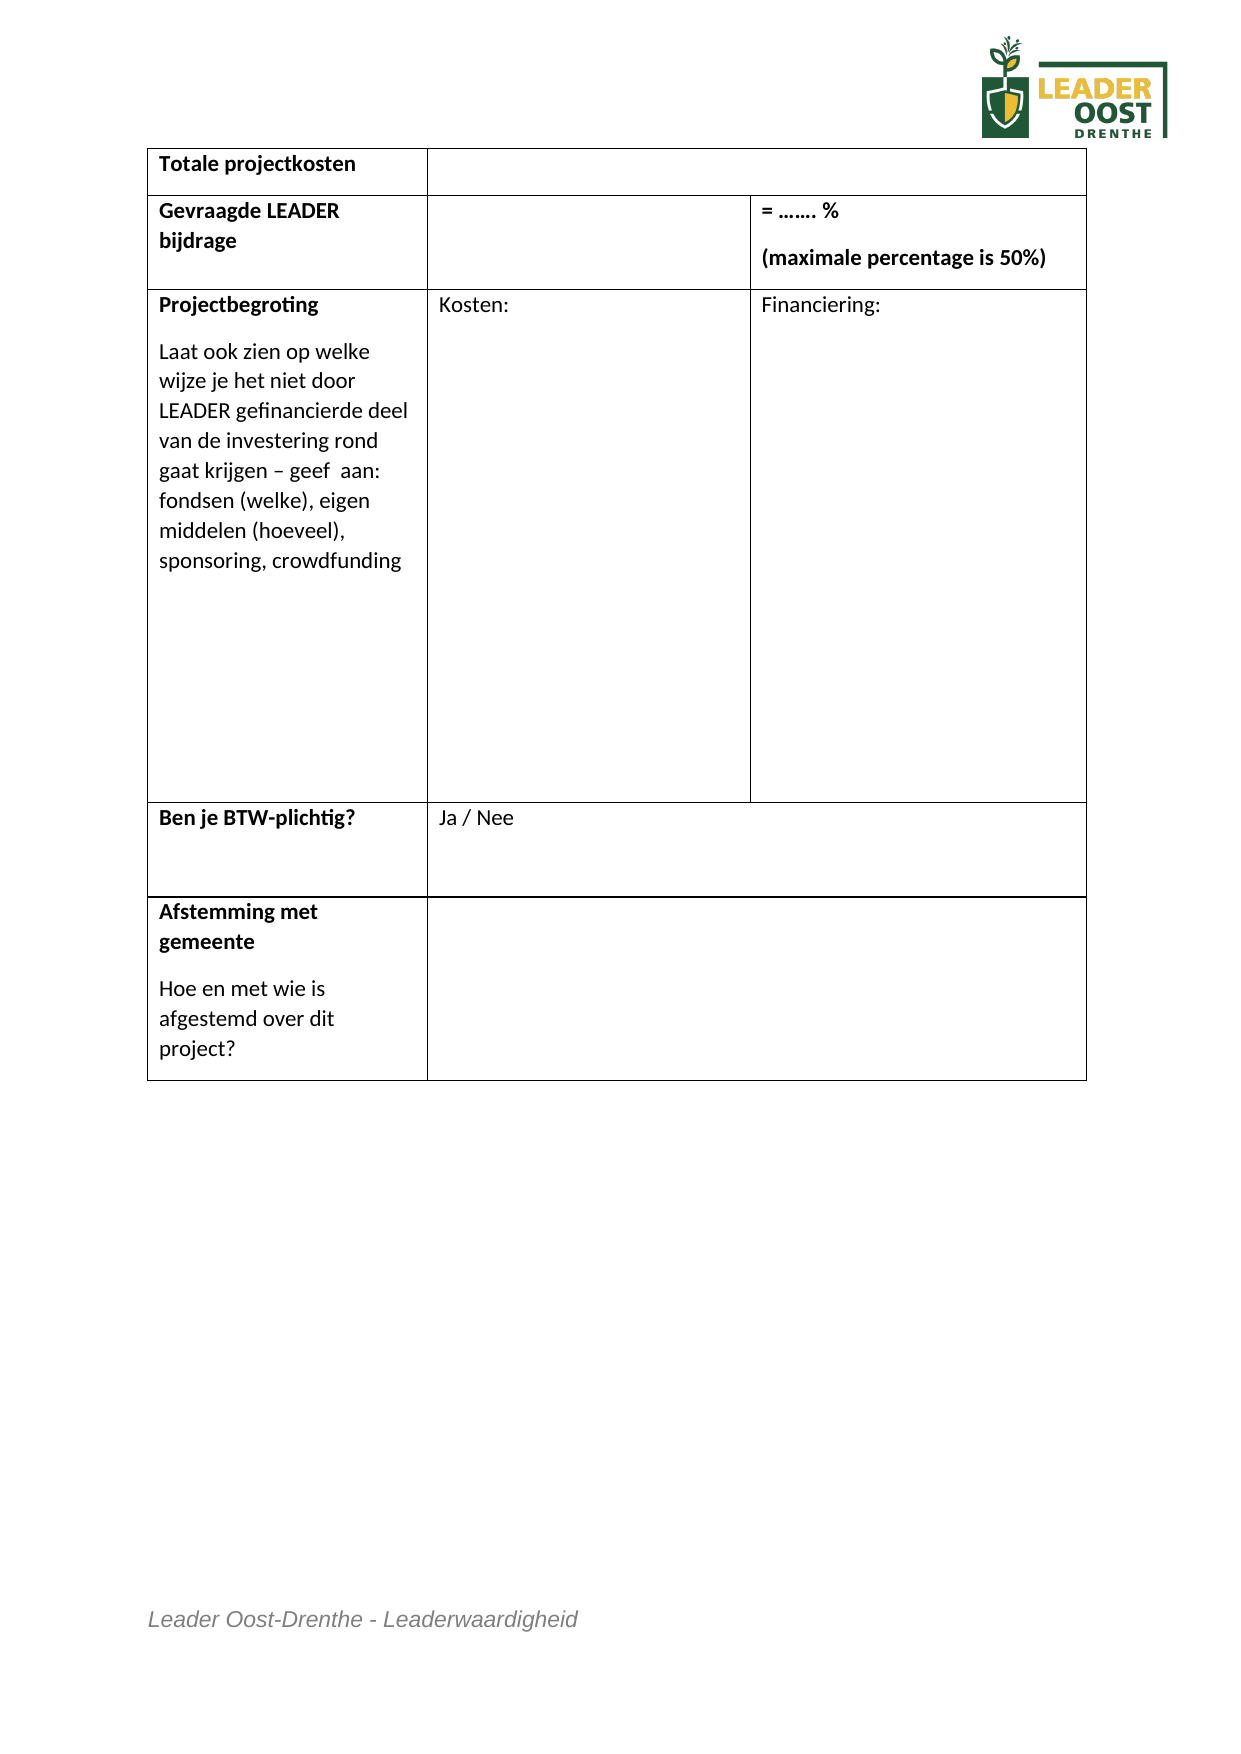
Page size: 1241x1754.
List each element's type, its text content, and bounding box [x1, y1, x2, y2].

table_cell [428, 149, 1086, 195]
table_cell Financiering: [751, 290, 1086, 802]
table_cell Gevraagde LEADER bijdrage [148, 196, 427, 289]
table_cell = ……. % (maximale percentage is 50%) [751, 196, 1086, 289]
table_cell Ben je BTW-plichtig? [148, 803, 427, 896]
table_cell [428, 898, 1086, 1080]
table_cell Ja / Nee [428, 803, 1086, 896]
table_cell Afstemming met gemeente Hoe en met wie is afgestemd over dit project? [148, 898, 427, 1080]
table_cell Totale projectkosten [148, 149, 427, 195]
table_cell Projectbegroting Laat ook zien op welke wijze je het niet door LEADER gefinancierde deel van de investering rond gaat krijgen – geef aan: fondsen (welke), eigen middelen (hoeveel), sponsoring, crowdfunding [148, 290, 427, 802]
table_cell [428, 196, 750, 289]
table_cell Kosten: [428, 290, 750, 802]
